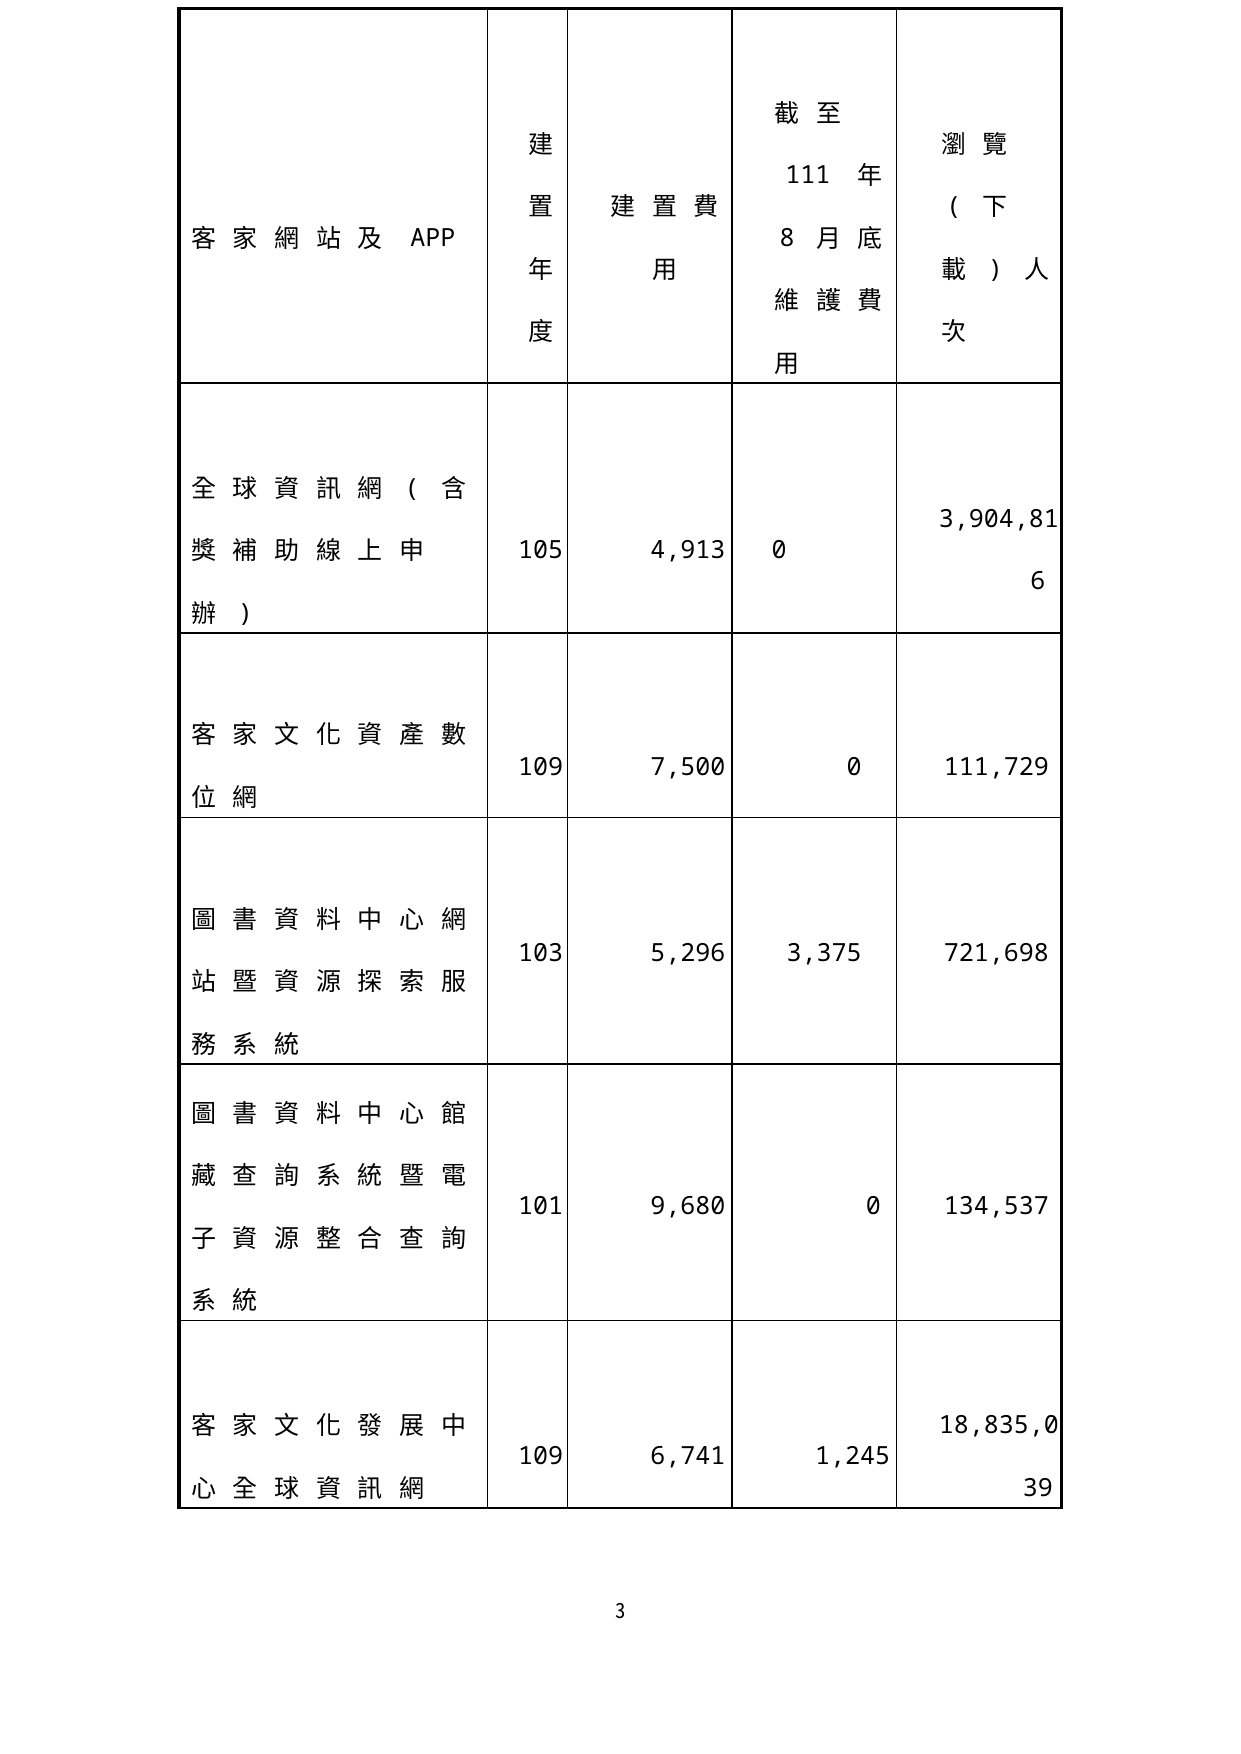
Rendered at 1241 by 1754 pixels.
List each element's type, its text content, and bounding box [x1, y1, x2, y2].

table_cell 0 [733, 1065, 896, 1319]
table_cell 客家文化資產數位網 [181, 634, 487, 816]
table_cell 1,245 [733, 1321, 896, 1507]
table_cell 圖書資料中心網站暨資源探索服務系統 [181, 818, 487, 1063]
table_cell 客家文化發展中心全球資訊網 [181, 1321, 487, 1507]
table_header 建置年度 [488, 10, 567, 382]
table_header 截至111年8月底維護費用 [733, 10, 896, 382]
table_cell 全球資訊網(含獎補助線上申辦) [181, 384, 487, 632]
table_cell 0 [733, 634, 896, 816]
table_header 客家網站及APP [181, 10, 487, 382]
table_cell 111,729 [897, 634, 1060, 816]
table_cell 4,913 [568, 384, 731, 632]
table_cell 105 [488, 384, 567, 632]
table_header 瀏覽(下載)人次 [897, 10, 1060, 382]
table_cell 9,680 [568, 1065, 731, 1319]
table_cell 109 [488, 1321, 567, 1507]
table_header 建置費用 [568, 10, 731, 382]
table_cell 109 [488, 634, 567, 816]
table_cell 721,698 [897, 818, 1060, 1063]
table_cell 134,537 [897, 1065, 1060, 1319]
table_cell 圖書資料中心館藏查詢系統暨電子資源整合查詢系統 [181, 1065, 487, 1319]
table_cell 101 [488, 1065, 567, 1319]
table_cell 7,500 [568, 634, 731, 816]
table_cell 18,835,039 [897, 1321, 1060, 1507]
table_cell 3,904,816 [897, 384, 1060, 632]
table_cell 3,375 [733, 818, 896, 1063]
table_cell 6,741 [568, 1321, 731, 1507]
table_cell 0 [733, 384, 896, 632]
table_cell 5,296 [568, 818, 731, 1063]
table_cell 103 [488, 818, 567, 1063]
